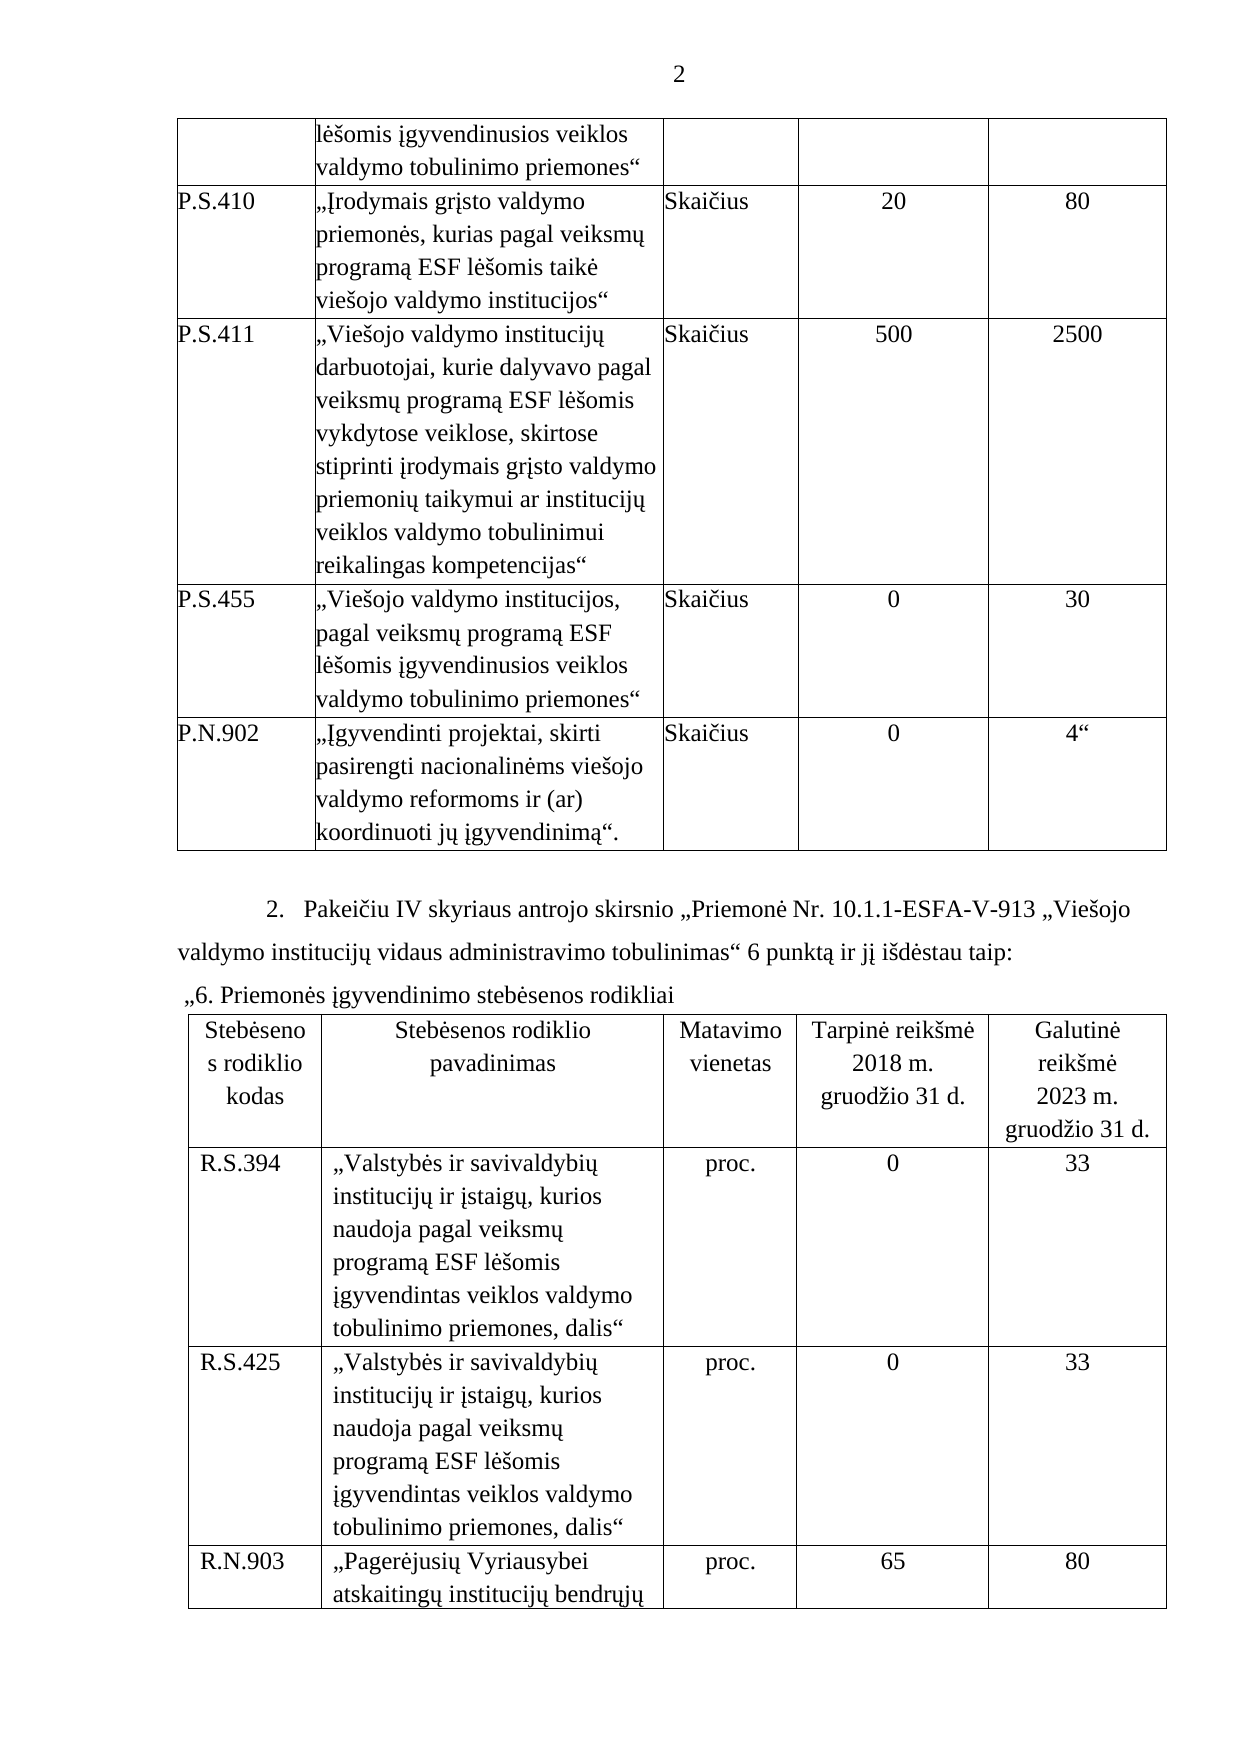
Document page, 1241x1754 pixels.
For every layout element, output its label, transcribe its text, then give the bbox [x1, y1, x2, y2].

table_cell „Viešojo valdymo institucijų darbuotojai, kurie dalyvavo pagal veiksmų programą ESF lėšomis vykdytose veiklose, skirtose stiprinti įrodymais grįsto valdymo priemonių taikymui ar institucijų veiklos valdymo tobulinimui reikalingas kompetencijas“ [316, 319, 663, 583]
table_cell P.S.455 [178, 585, 315, 717]
table_cell R.S.394 [189, 1148, 321, 1346]
table_header Stebėsenos rodiklio pavadinimas [322, 1015, 663, 1147]
table_cell „Valstybės ir savivaldybių institucijų ir įstaigų, kurios naudoja pagal veiksmų programą ESF lėšomis įgyvendintas veiklos valdymo tobulinimo priemones, dalis“ [322, 1148, 663, 1346]
table_cell „Valstybės ir savivaldybių institucijų ir įstaigų, kurios naudoja pagal veiksmų programą ESF lėšomis įgyvendintas veiklos valdymo tobulinimo priemones, dalis“ [322, 1347, 663, 1545]
table_cell „Viešojo valdymo institucijos, pagal veiksmų programą ESF lėšomis įgyvendinusios veiklos valdymo tobulinimo priemones“ [316, 585, 663, 717]
table_cell 20 [799, 186, 988, 318]
text „6. Priemonės įgyvendinimo stebėsenos rodikliai [177, 981, 1181, 1009]
table_cell 500 [799, 319, 988, 583]
table_cell P.S.411 [178, 319, 315, 583]
table_cell R.S.425 [189, 1347, 321, 1545]
table_cell 30 [989, 585, 1166, 717]
table_cell 80 [989, 186, 1166, 318]
table_cell 80 [989, 1546, 1166, 1608]
table_cell [799, 119, 988, 185]
table_cell 0 [797, 1347, 988, 1545]
table_cell proc. [664, 1347, 796, 1545]
table_cell Skaičius [664, 319, 798, 583]
table_cell [989, 119, 1166, 185]
table_cell „Įrodymais grįsto valdymo priemonės, kurias pagal veiksmų programą ESF lėšomis taikė viešojo valdymo institucijos“ [316, 186, 663, 318]
text 2. Pakeičiu IV skyriaus antrojo skirsnio „Priemonė Nr. 10.1.1-ESFA-V-913 „Viešojo [266, 894, 1181, 923]
table_header Galutinė reikšmė 2023 m. gruodžio 31 d. [989, 1015, 1166, 1147]
table_cell P.S.410 [178, 186, 315, 318]
table_cell Skaičius [664, 186, 798, 318]
table_cell 0 [797, 1148, 988, 1346]
table_header Matavimo vienetas [664, 1015, 796, 1147]
text valdymo institucijų vidaus administravimo tobulinimas“ 6 punktą ir jį išdėstau taip: [177, 937, 1181, 966]
table_cell R.N.903 [189, 1546, 321, 1608]
table_cell 65 [797, 1546, 988, 1608]
table_cell P.N.902 [178, 718, 315, 850]
table_cell proc. [664, 1148, 796, 1346]
table_cell Skaičius [664, 585, 798, 717]
table_cell lėšomis įgyvendinusios veiklos valdymo tobulinimo priemones“ [316, 119, 663, 185]
table_header Stebėsenos rodiklio kodas [189, 1015, 321, 1147]
table_cell Skaičius [664, 718, 798, 850]
table_cell [178, 119, 315, 185]
table_cell 4“ [989, 718, 1166, 850]
table_cell [664, 119, 798, 185]
table_cell „Įgyvendinti projektai, skirti pasirengti nacionalinėms viešojo valdymo reformoms ir (ar) koordinuoti jų įgyvendinimą“. [316, 718, 663, 850]
table_cell proc. [664, 1546, 796, 1608]
table_cell 2500 [989, 319, 1166, 583]
table_cell 33 [989, 1347, 1166, 1545]
table_cell 33 [989, 1148, 1166, 1346]
table_cell 0 [799, 585, 988, 717]
table_header Tarpinė reikšmė 2018 m. gruodžio 31 d. [797, 1015, 988, 1147]
table_cell 0 [799, 718, 988, 850]
table_cell „Pagerėjusių Vyriausybei atskaitingų institucijų bendrųjų [322, 1546, 663, 1608]
